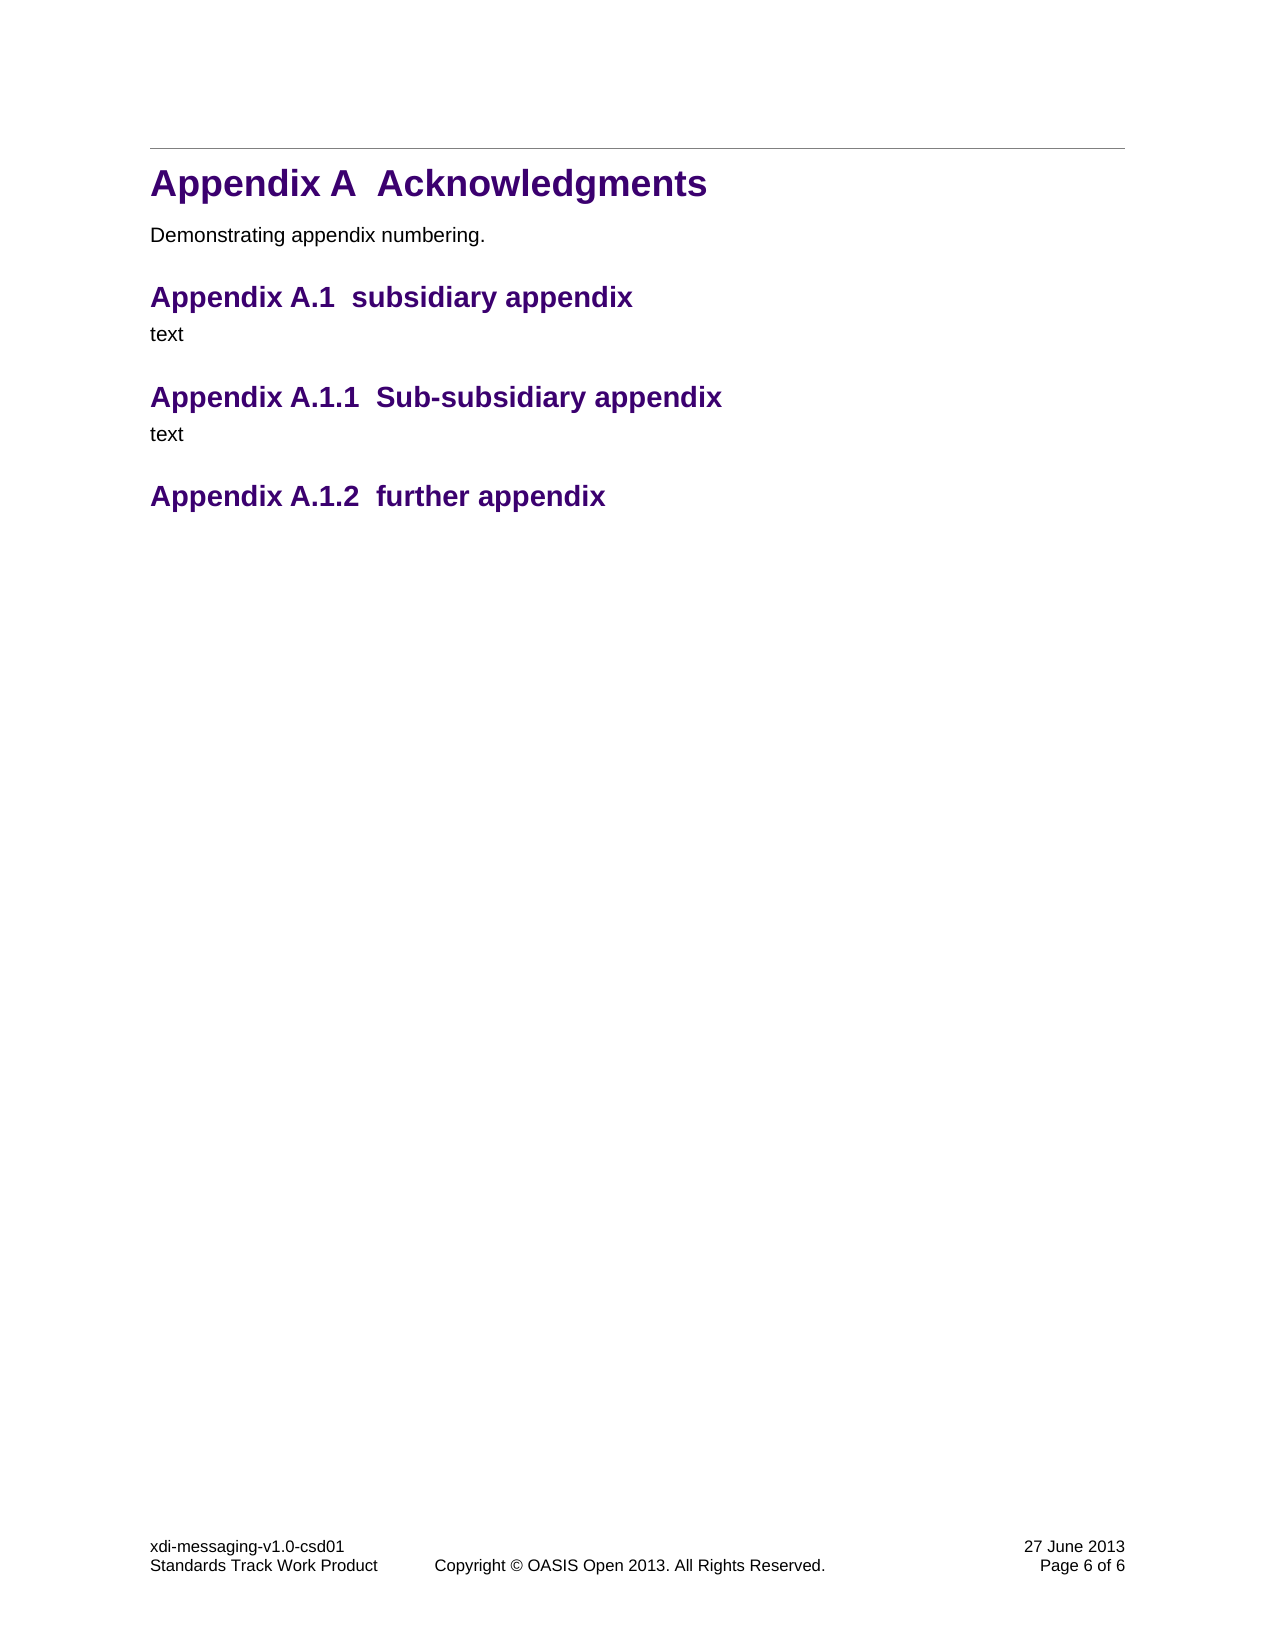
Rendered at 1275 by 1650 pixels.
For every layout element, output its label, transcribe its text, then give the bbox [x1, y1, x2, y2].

text text [150, 421, 1125, 445]
subtitle subsidiary appendix [150, 280, 1125, 314]
subtitle Acknowledgments [150, 149, 1125, 204]
text Demonstrating appendix numbering. [150, 223, 1125, 247]
subtitle Sub-subsidiary appendix [150, 379, 1125, 413]
subtitle further appendix [150, 479, 1125, 512]
text text [150, 322, 1125, 346]
